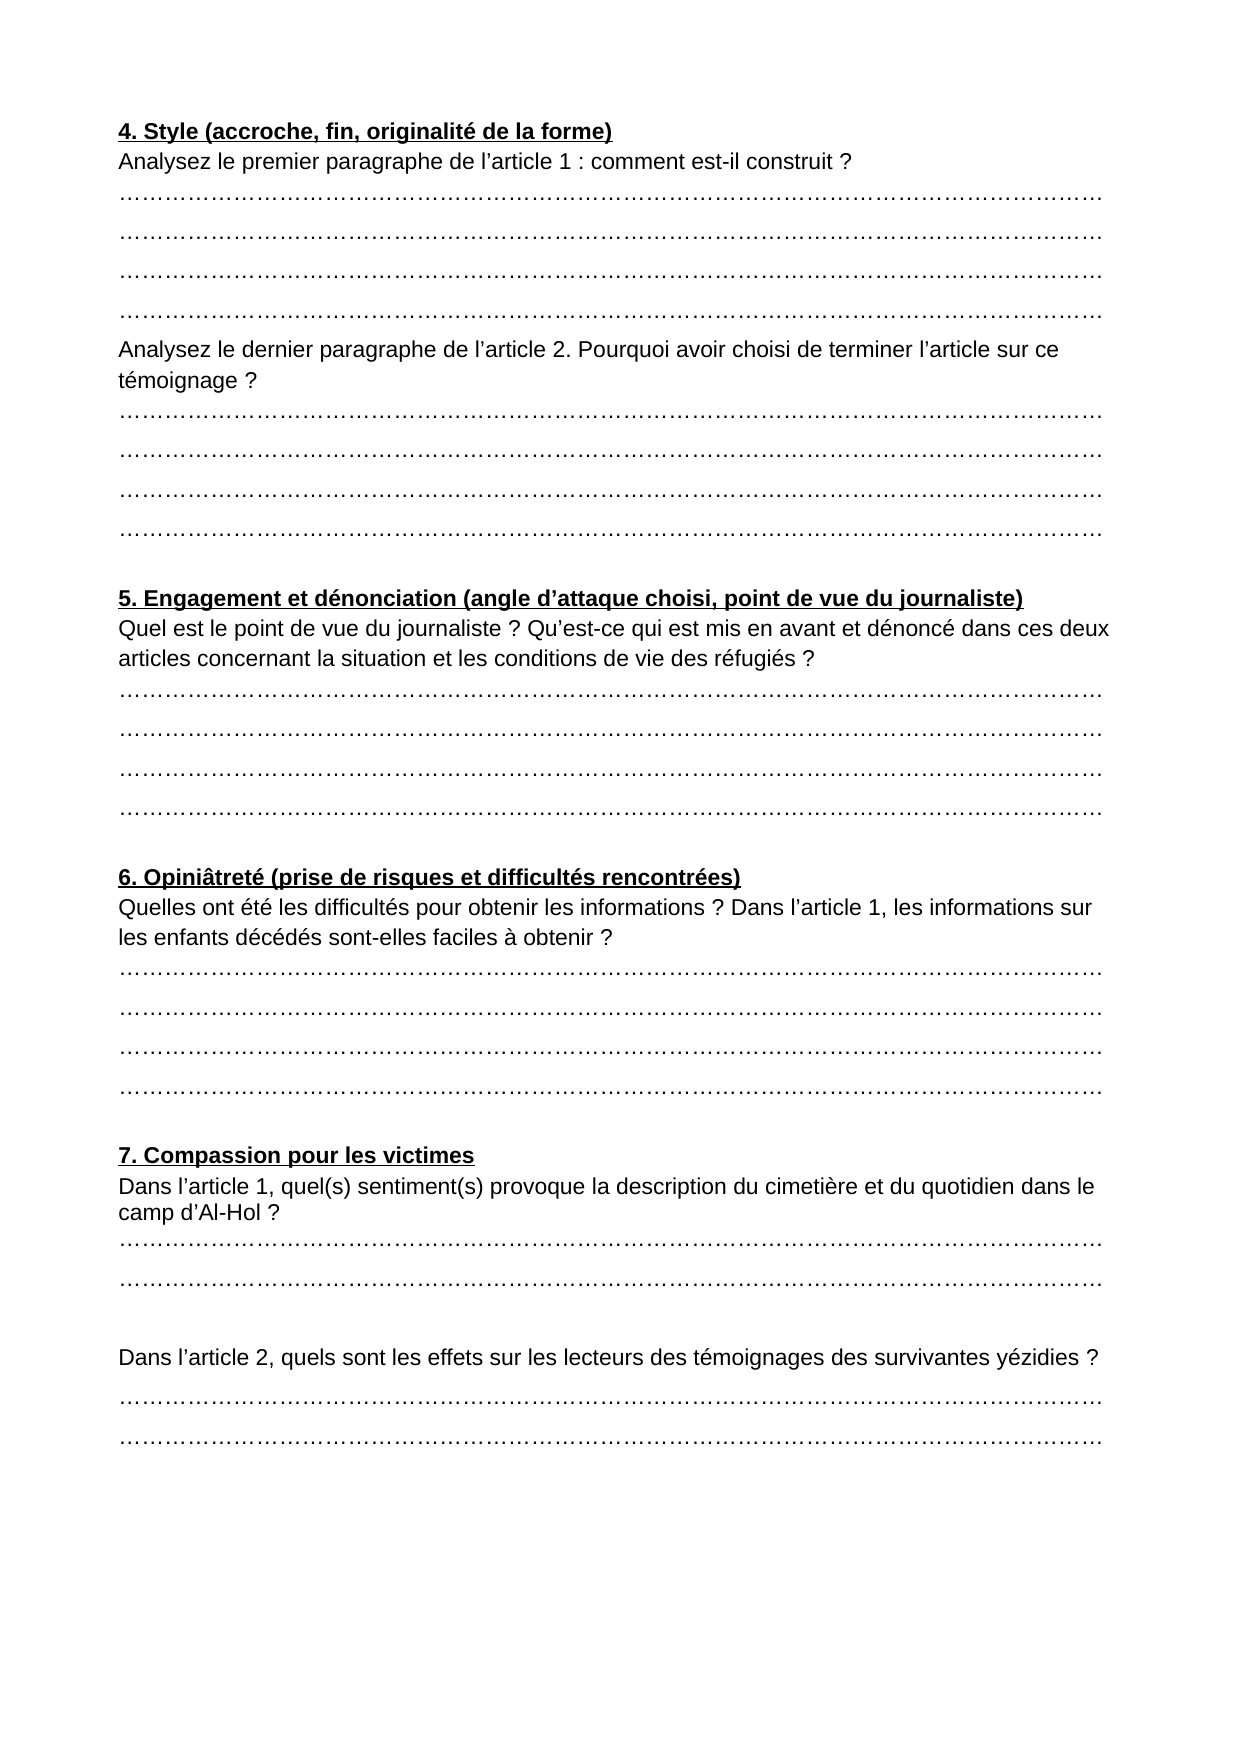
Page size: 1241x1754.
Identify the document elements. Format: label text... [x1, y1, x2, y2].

text Dans l’article 1, quel(s) sentiment(s) provoque la description du cimetière et du quotidien dans le camp d’Al-Hol ? [118, 1173, 1122, 1225]
text ……………………………………………………………………………………………………………………………………………………………………………………………………………………………………………………………………………………………………………………………………………………… [118, 178, 1122, 284]
text …………………………………………………………………………………………………………………………………………………………………………………………………………………………………… [118, 1225, 1122, 1291]
text ………………………………………………………………………………………………………………… [118, 515, 1122, 542]
text Quelles ont été les difficultés pour obtenir les informations ? Dans l’article 1, les informations sur les enfants décédés sont-elles faciles à obtenir ? [118, 894, 1122, 951]
text 5. Engagement et dénonciation (angle d’attaque choisi, point de vue du journaliste) [118, 585, 1122, 611]
text ………………………………………………………………………………………………………………… [118, 794, 1122, 820]
text Quel est le point de vue du journaliste ? Qu’est-ce qui est mis en avant et dénoncé dans ces deux articles concernant la situation et les conditions de vie des réfugiés ? [118, 615, 1122, 672]
text ……………………………………………………………………………………………………………………………………………………………………………………………………………………………………………………………………………………………………………………………………………………… [118, 676, 1122, 781]
text ……………………………………………………………………………………………………………………………………………………………………………………………………………………………………………………………………………………………………………………………………………………… [118, 397, 1122, 502]
text ……………………………………………………………………………………………………………………………………………………………………………………………………………………………………………………………………………………………………………………………………………………… [118, 954, 1122, 1060]
text ………………………………………………………………………………………………………………… [118, 1073, 1122, 1099]
text Analysez le dernier paragraphe de l’article 2. Pourquoi avoir choisi de terminer l’article sur ce témoignage ? [118, 336, 1122, 393]
text 7. Compassion pour les victimes [118, 1142, 1122, 1169]
text Dans l’article 2, quels sont les effets sur les lecteurs des témoignages des survivantes yézidies ? [118, 1344, 1122, 1370]
text ………………………………………………………………………………………………………………… [118, 1383, 1122, 1410]
text 4. Style (accroche, fin, originalité de la forme) [118, 118, 1122, 144]
text 6. Opiniâtreté (prise de risques et difficultés rencontrées) [118, 864, 1122, 890]
text Analysez le premier paragraphe de l’article 1 : comment est-il construit ? [118, 148, 1122, 175]
text ………………………………………………………………………………………………………………… [118, 297, 1122, 323]
text ………………………………………………………………………………………………………………… [118, 1423, 1122, 1449]
